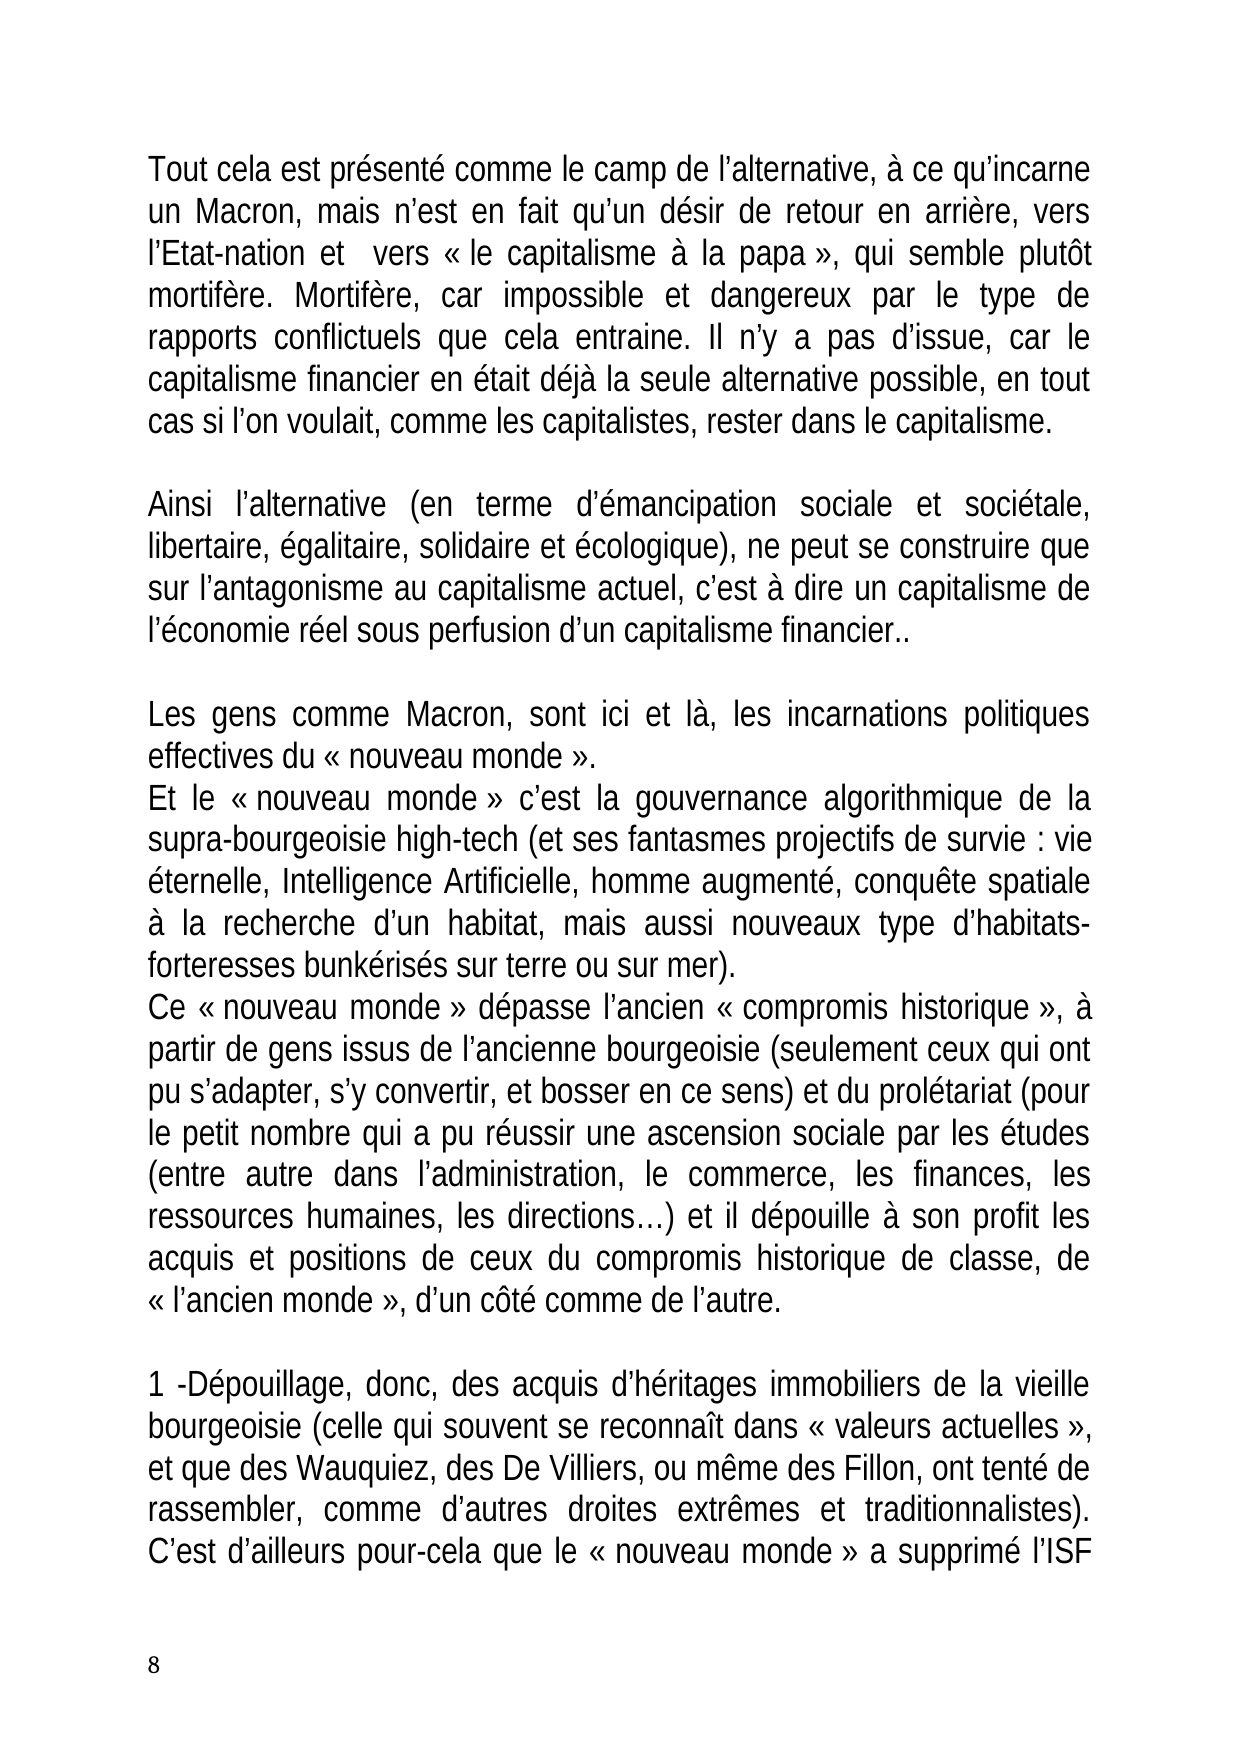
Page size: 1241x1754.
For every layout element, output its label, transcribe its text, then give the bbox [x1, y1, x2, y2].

text 1 -Dépouillage, donc, des acquis d’héritages immobiliers de la vieille bourgeoisie (celle qui souvent se reconnaît dans « valeurs actuelles », et que des Wauquiez, des De Villiers, ou même des Fillon, ont tenté de rassembler, comme d’autres droites extrêmes et traditionnalistes). C’est d’ailleurs pour-cela que le « nouveau monde » a supprimé l’ISF [148, 1362, 1093, 1571]
text Ce « nouveau monde » dépasse l’ancien « compromis historique », à partir de gens issus de l’ancienne bourgeoisie (seulement ceux qui ont pu s’adapter, s’y convertir, et bosser en ce sens) et du prolétariat (pour le petit nombre qui a pu réussir une ascension sociale par les études (entre autre dans l’administration, le commerce, les finances, les ressources humaines, les directions…) et il dépouille à son profit les acquis et positions de ceux du compromis historique de classe, de « l’ancien monde », d’un côté comme de l’autre. [148, 985, 1093, 1320]
text Les gens comme Macron, sont ici et là, les incarnations politiques effectives du « nouveau monde ». [148, 692, 1093, 776]
text Et le « nouveau monde » c’est la gouvernance algorithmique de la supra-bourgeoisie high-tech (et ses fantasmes projectifs de survie : vie éternelle, Intelligence Artificielle, homme augmenté, conquête spatiale à la recherche d’un habitat, mais aussi nouveaux type d’habitats-forteresses bunkérisés sur terre ou sur mer). [148, 776, 1093, 985]
text Ainsi l’alternative (en terme d’émancipation sociale et sociétale, libertaire, égalitaire, solidaire et écologique), ne peut se construire que sur l’antagonisme au capitalisme actuel, c’est à dire un capitalisme de l’économie réel sous perfusion d’un capitalisme financier.. [148, 483, 1093, 650]
text Tout cela est présenté comme le camp de l’alternative, à ce qu’incarne un Macron, mais n’est en fait qu’un désir de retour en arrière, vers l’Etat-nation et vers « le capitalisme à la papa », qui semble plutôt mortifère. Mortifère, car impossible et dangereux par le type de rapports conflictuels que cela entraine. Il n’y a pas d’issue, car le capitalisme financier en était déjà la seule alternative possible, en tout cas si l’on voulait, comme les capitalistes, rester dans le capitalisme. [148, 148, 1093, 441]
